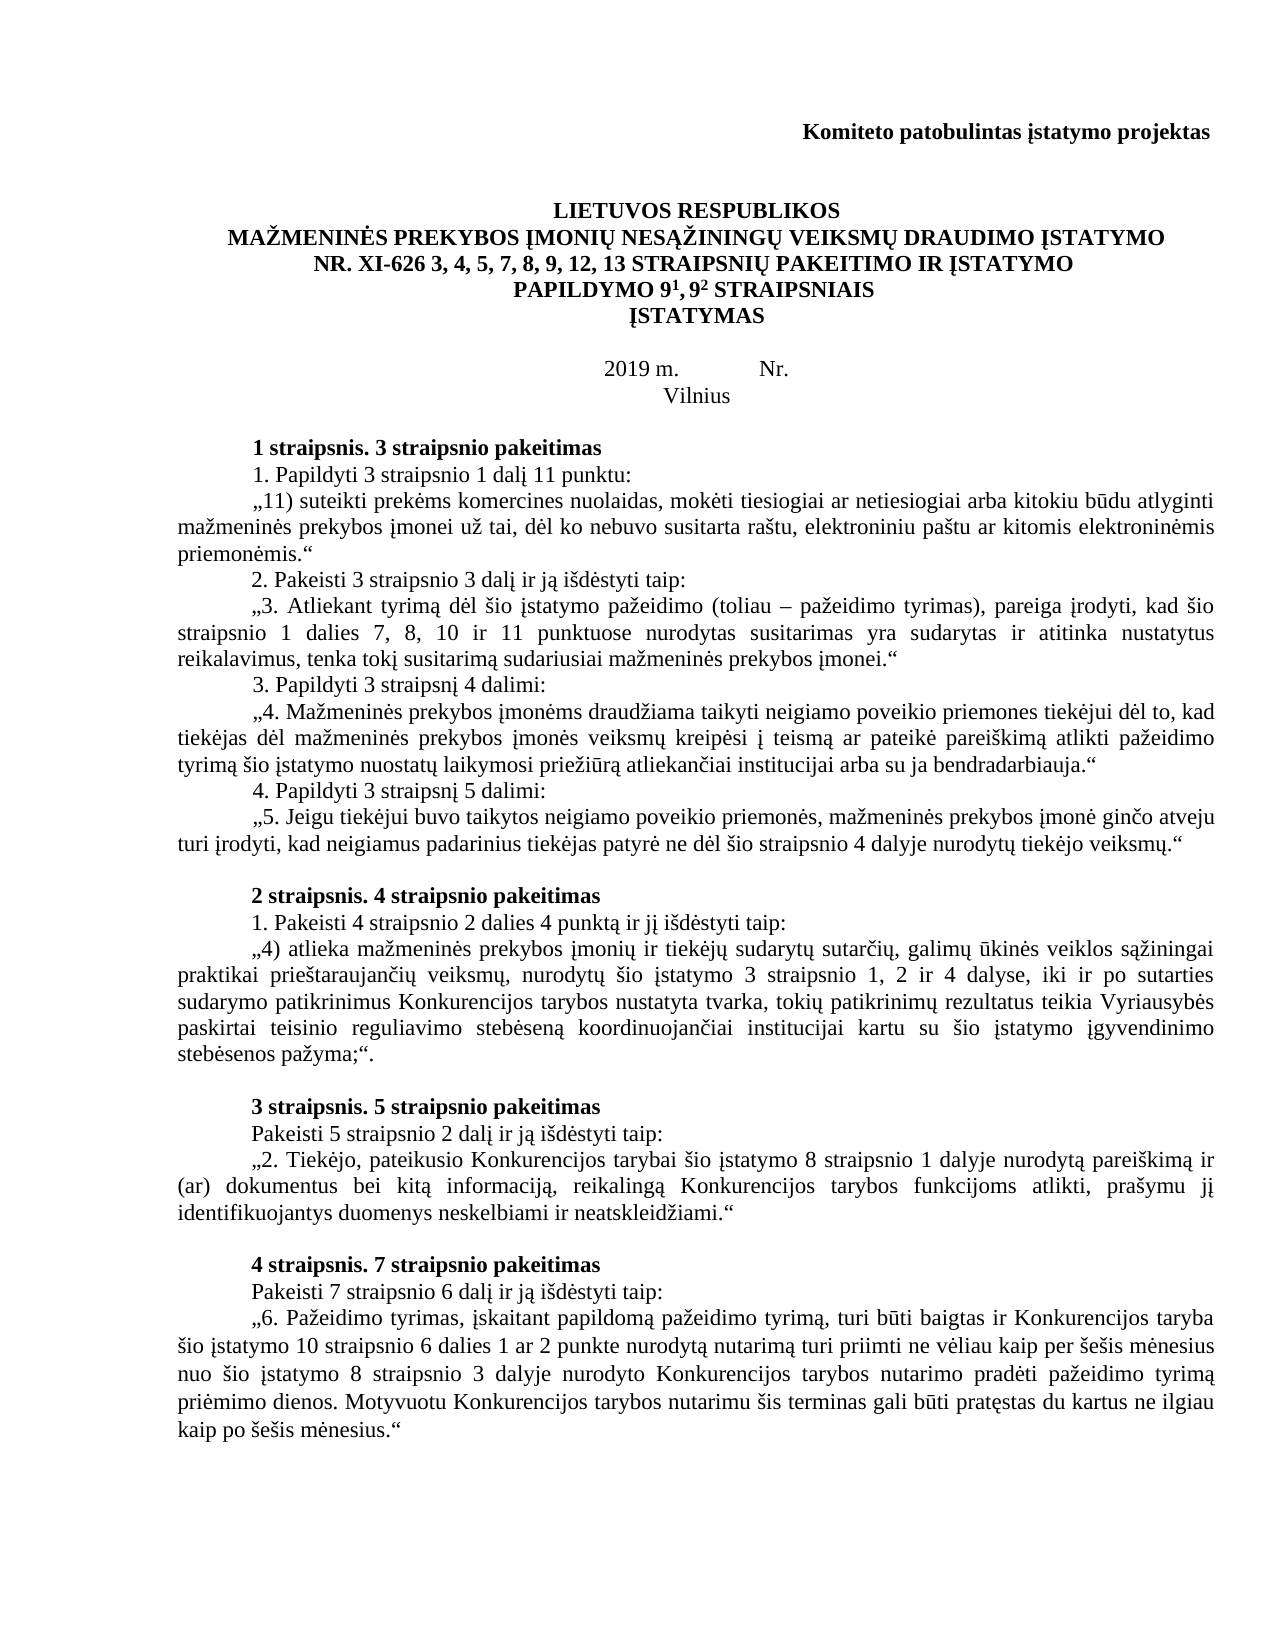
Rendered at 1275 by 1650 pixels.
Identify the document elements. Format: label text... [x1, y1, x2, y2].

text Komiteto patobulintas įstatymo projektas [664, 118, 1216, 144]
text „6. Pažeidimo tyrimas, įskaitant papildomą pažeidimo tyrimą, turi būti baigtas ir Konkurencijos taryba šio įstatymo 10 straipsnio 6 dalies 1 ar 2 punkte nurodytą nutarimą turi priimti ne vėliau kaip per šešis mėnesius nuo šio įstatymo 8 straipsnio 3 dalyje nurodyto Konkurencijos tarybos nutarimo pradėti pažeidimo tyrimą priėmimo dienos. Motyvuotu Konkurencijos tarybos nutarimu šis terminas gali būti pratęstas du kartus ne ilgiau kaip po šešis mėnesius.“ [177, 1304, 1216, 1443]
text 2. Pakeisti 3 straipsnio 3 dalį ir ją išdėstyti taip: [177, 566, 1216, 592]
text Pakeisti 7 straipsnio 6 dalį ir ją išdėstyti taip: [177, 1278, 1216, 1304]
text „4. Mažmeninės prekybos įmonėms draudžiama taikyti neigiamo poveikio priemones tiekėjui dėl to, kad tiekėjas dėl mažmeninės prekybos įmonės veiksmų kreipėsi į teismą ar pateikė pareiškimą atlikti pažeidimo tyrimą šio įstatymo nuostatų laikymosi priežiūrą atliekančiai institucijai arba su ja bendradarbiauja.“ [177, 698, 1216, 777]
text PAPILDYMO 91, 92 STRAIPSNIAIS [177, 276, 1216, 303]
text LIETUVOS RESPUBLIKOS [177, 197, 1216, 223]
text MAŽMENINĖS PREKYBOS ĮMONIŲ NESĄŽININGŲ VEIKSMŲ DRAUDIMO ĮSTATYMO NR. XI-626 3, 4, 5, 7, 8, 9, 12, 13 STRAIPSNIŲ PAKEITIMO IR ĮSTATYMO [177, 223, 1216, 276]
text „4) atlieka mažmeninės prekybos įmonių ir tiekėjų sudarytų sutarčių, galimų ūkinės veiklos sąžiningai praktikai prieštaraujančių veiksmų, nurodytų šio įstatymo 3 straipsnio 1, 2 ir 4 dalyse, iki ir po sutarties sudarymo patikrinimus Konkurencijos tarybos nustatyta tvarka, tokių patikrinimų rezultatus teikia Vyriausybės paskirtai teisinio reguliavimo stebėseną koordinuojančiai institucijai kartu su šio įstatymo įgyvendinimo stebėsenos pažyma;“. [177, 935, 1216, 1067]
text Vilnius [177, 382, 1216, 408]
text „3. Atliekant tyrimą dėl šio įstatymo pažeidimo (toliau – pažeidimo tyrimas), pareiga įrodyti, kad šio straipsnio 1 dalies 7, 8, 10 ir 11 punktuose nurodytas susitarimas yra sudarytas ir atitinka nustatytus reikalavimus, tenka tokį susitarimą sudariusiai mažmeninės prekybos įmonei.“ [177, 592, 1216, 672]
text 2019 m. Nr. [177, 355, 1216, 382]
text 4. Papildyti 3 straipsnį 5 dalimi: [177, 777, 1216, 803]
text 3 straipsnis. 5 straipsnio pakeitimas [251, 1093, 1216, 1119]
text „2. Tiekėjo, pateikusio Konkurencijos tarybai šio įstatymo 8 straipsnio 1 dalyje nurodytą pareiškimą ir (ar) dokumentus bei kitą informaciją, reikalingą Konkurencijos tarybos funkcijoms atlikti, prašymu jį identifikuojantys duomenys neskelbiami ir neatskleidžiami.“ [177, 1146, 1216, 1225]
text 2 straipsnis. 4 straipsnio pakeitimas [251, 882, 1216, 909]
text 3. Papildyti 3 straipsnį 4 dalimi: [177, 672, 1216, 698]
text 1. Papildyti 3 straipsnio 1 dalį 11 punktu: [177, 461, 1216, 487]
text 1. Pakeisti 4 straipsnio 2 dalies 4 punktą ir jį išdėstyti taip: [177, 909, 1216, 935]
text Pakeisti 5 straipsnio 2 dalį ir ją išdėstyti taip: [177, 1119, 1216, 1146]
text „5. Jeigu tiekėjui buvo taikytos neigiamo poveikio priemonės, mažmeninės prekybos įmonė ginčo atveju turi įrodyti, kad neigiamus padarinius tiekėjas patyrė ne dėl šio straipsnio 4 dalyje nurodytų tiekėjo veiksmų.“ [177, 803, 1216, 856]
text „11) suteikti prekėms komercines nuolaidas, mokėti tiesiogiai ar netiesiogiai arba kitokiu būdu atlyginti mažmeninės prekybos įmonei už tai, dėl ko nebuvo susitarta raštu, elektroniniu paštu ar kitomis elektroninėmis priemonėmis.“ [177, 487, 1216, 566]
text ĮSTATYMAS [177, 303, 1216, 329]
text 4 straipsnis. 7 straipsnio pakeitimas [177, 1251, 1216, 1278]
text 1 straipsnis. 3 straipsnio pakeitimas [177, 434, 1216, 461]
